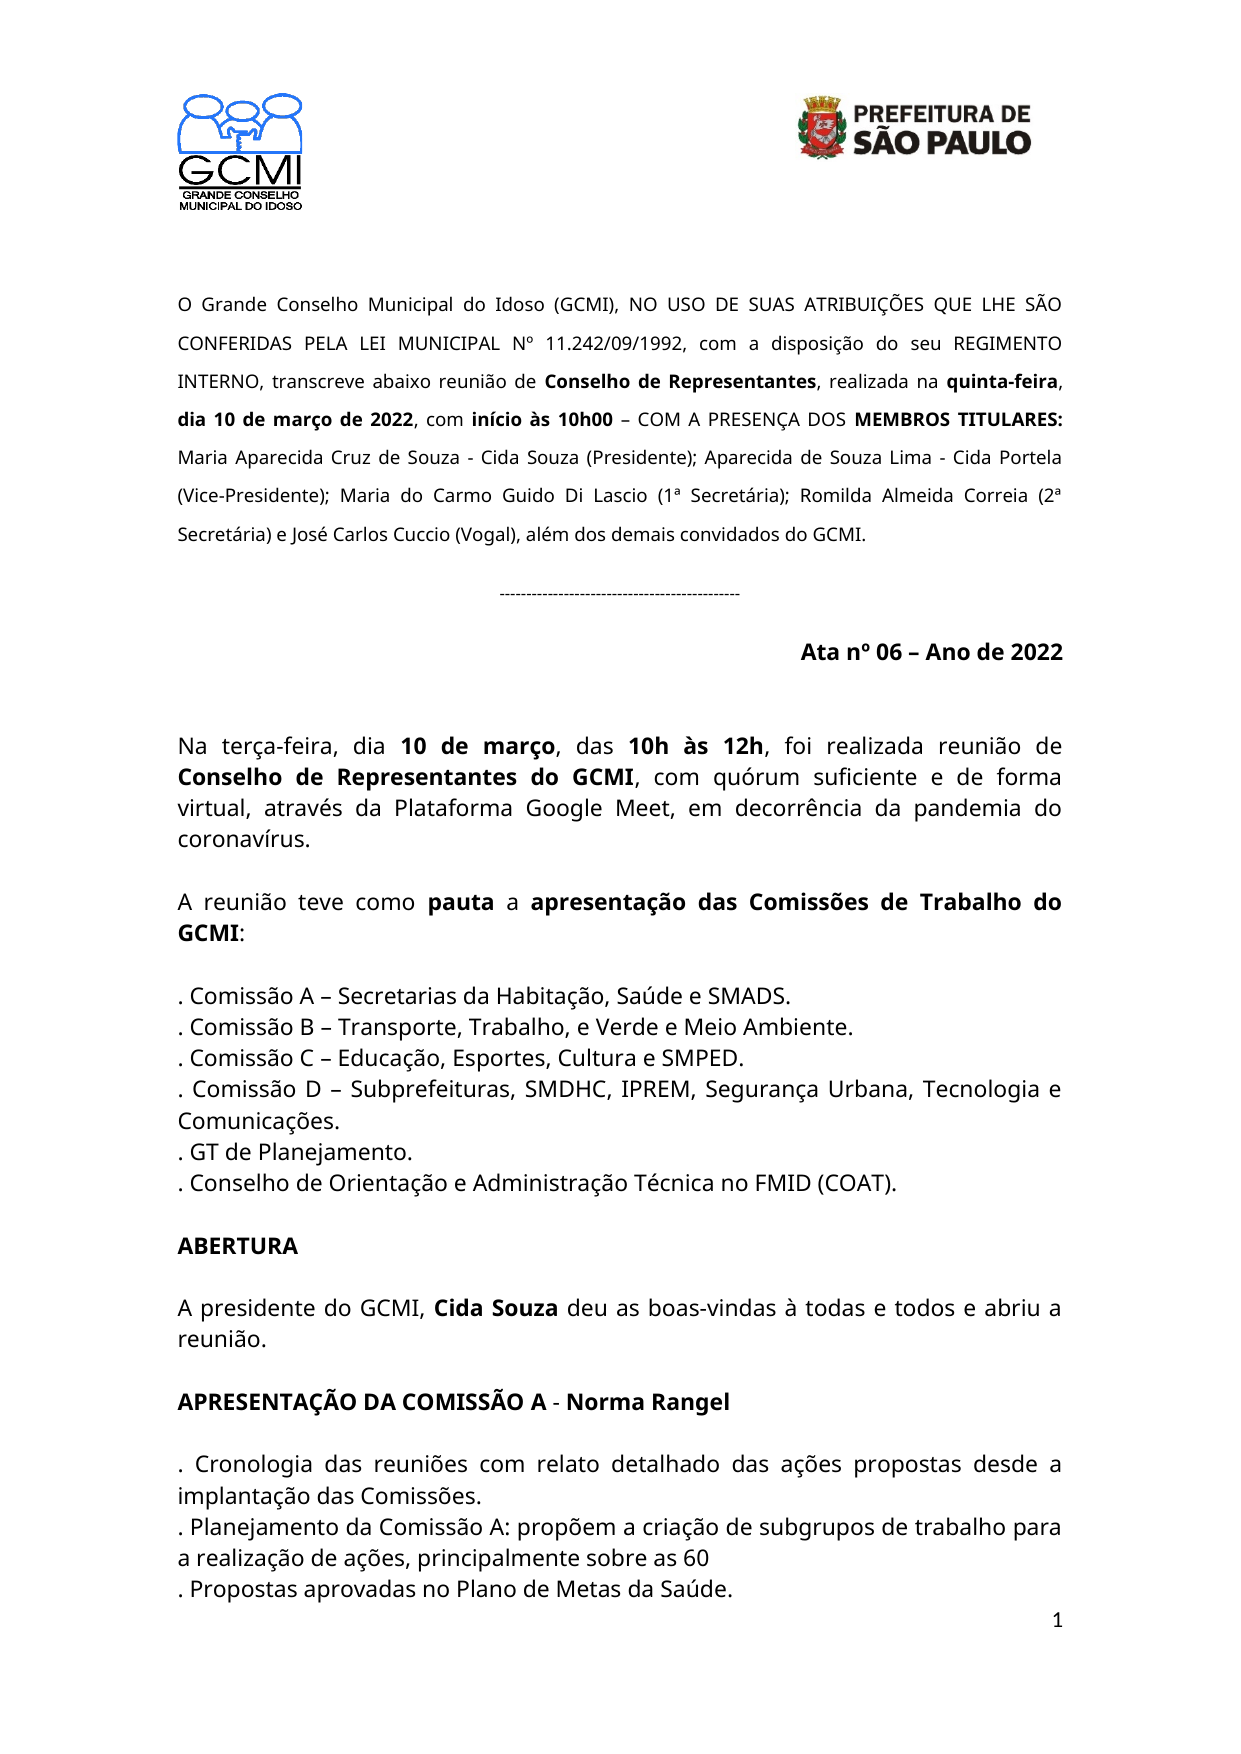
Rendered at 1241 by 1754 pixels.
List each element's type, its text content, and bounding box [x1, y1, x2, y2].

text . Comissão D – Subprefeituras, SMDHC, IPREM, Segurança Urbana, Tecnologia e Comunicações. [177, 1073, 1063, 1136]
text Ata nº 06 – Ano de 2022 [177, 636, 1063, 667]
text . Conselho de Orientação e Administração Técnica no FMID (COAT). [177, 1167, 1063, 1198]
text O Grande Conselho Municipal do Idoso (GCMI), NO USO DE SUAS ATRIBUIÇÕES QUE LHE SÃO CONFERIDAS PELA LEI MUNICIPAL Nº 11.242/09/1992, com a disposição do seu REGIMENTO INTERNO, transcreve abaixo reunião de Conselho de Representantes, realizada na quinta-feira, dia 10 de março de 2022, com início às 10h00 – COM A PRESENÇA DOS MEMBROS TITULARES: Maria Aparecida Cruz de Souza - Cida Souza (Presidente); Aparecida de Souza Lima - Cida Portela (Vice-Presidente); Maria do Carmo Guido Di Lascio (1ª Secretária); Romilda Almeida Correia (2ª Secretária) e José Carlos Cuccio (Vogal), além dos demais convidados do GCMI. [177, 292, 1063, 547]
text ABERTURA [177, 1230, 1063, 1261]
text . Propostas aprovadas no Plano de Metas da Saúde. [177, 1573, 1063, 1605]
text . Comissão C – Educação, Esportes, Cultura e SMPED. [177, 1042, 1063, 1073]
text Na terça-feira, dia 10 de março, das 10h às 12h, foi realizada reunião de Conselho de Representantes do GCMI, com quórum suficiente e de forma virtual, através da Plataforma Google Meet, em decorrência da pandemia do coronavírus. [177, 730, 1063, 855]
text . Cronologia das reuniões com relato detalhado das ações propostas desde a implantação das Comissões. [177, 1448, 1063, 1511]
text APRESENTAÇÃO DA COMISSÃO A - Norma Rangel [177, 1386, 1063, 1417]
text . GT de Planejamento. [177, 1136, 1063, 1167]
text . Comissão A – Secretarias da Habitação, Saúde e SMADS. [177, 980, 1063, 1011]
text . Comissão B – Transporte, Trabalho, e Verde e Meio Ambiente. [177, 1011, 1063, 1042]
text A presidente do GCMI, Cida Souza deu as boas-vindas à todas e todos e abriu a reunião. [177, 1292, 1063, 1355]
text A reunião teve como pauta a apresentação das Comissões de Trabalho do GCMI: [177, 886, 1063, 948]
text --------------------------------------------- [177, 582, 1063, 605]
text . Planejamento da Comissão A: propõem a criação de subgrupos de trabalho para a realização de ações, principalmente sobre as 60 [177, 1511, 1063, 1573]
